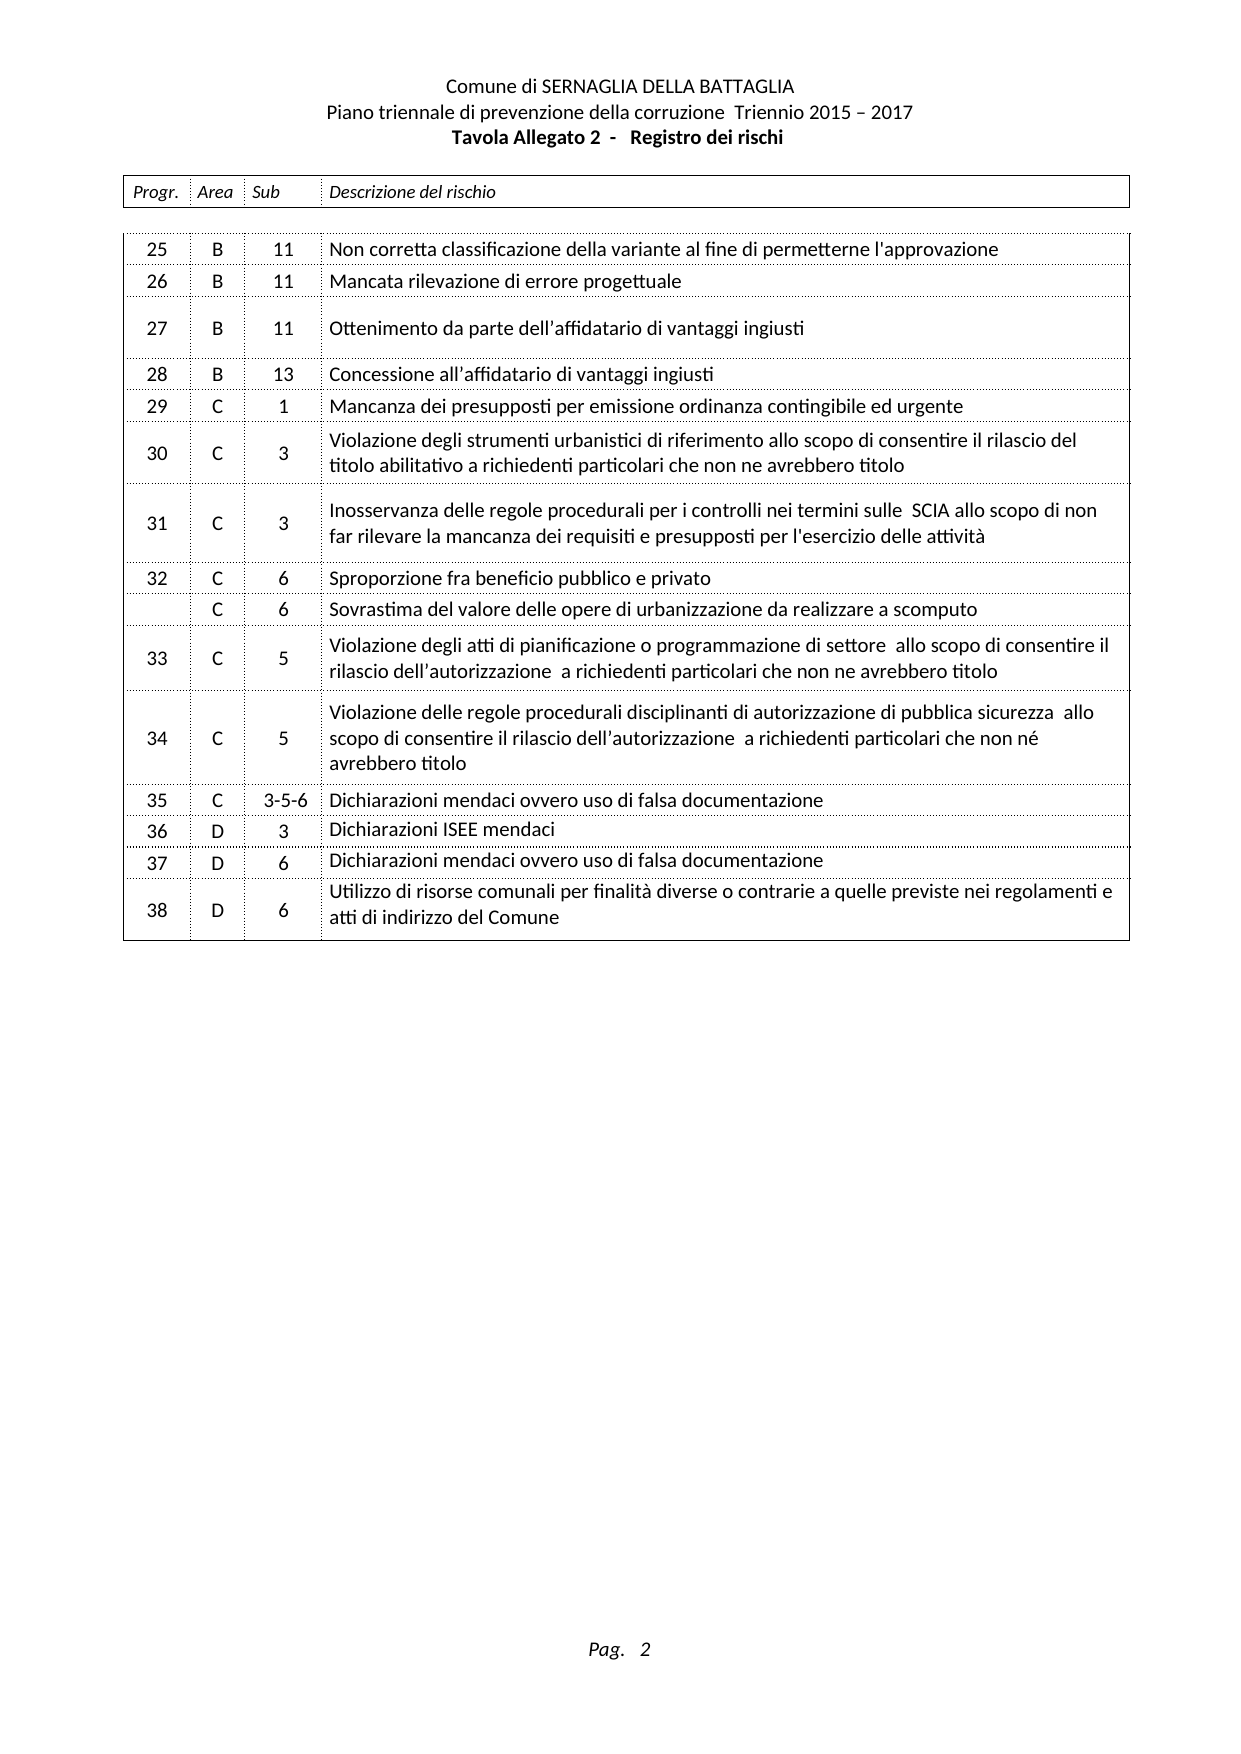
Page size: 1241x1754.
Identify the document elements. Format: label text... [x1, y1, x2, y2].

table_cell 36 [124, 815, 190, 846]
table_cell 3 [245, 421, 322, 483]
table_cell 11 [245, 264, 322, 296]
table_cell B [190, 264, 245, 296]
table_cell 35 [124, 784, 190, 815]
table_cell 3 [245, 483, 322, 562]
table_cell 33 [124, 625, 190, 690]
table_cell 28 [124, 358, 190, 389]
table_cell C [190, 421, 245, 483]
table_cell 37 [124, 846, 190, 878]
table_cell Dichiarazioni mendaci ovvero uso di falsa documentazione [322, 784, 1129, 815]
table_cell 6 [245, 562, 322, 593]
table_cell 1 [245, 389, 322, 421]
table_cell Ottenimento da parte dell’affidatario di vantaggi ingiusti [322, 296, 1129, 358]
table_cell Mancanza dei presupposti per emissione ordinanza contingibile ed urgente [322, 389, 1129, 421]
table_cell Inosservanza delle regole procedurali per i controlli nei termini sulle SCIA allo scopo di non far rilevare la mancanza dei requisiti e presupposti per l'esercizio delle attività [322, 483, 1129, 562]
table_cell 26 [124, 264, 190, 296]
table_cell Violazione delle regole procedurali disciplinanti di autorizzazione di pubblica sicurezza allo scopo di consentire il rilascio dell’autorizzazione a richiedenti particolari che non né avrebbero titolo [322, 690, 1129, 784]
table_cell 27 [124, 296, 190, 358]
table_cell Violazione degli strumenti urbanistici di riferimento allo scopo di consentire il rilascio del titolo abilitativo a richiedenti particolari che non ne avrebbero titolo [322, 421, 1129, 483]
table_cell C [190, 593, 245, 624]
table_cell 32 [124, 562, 190, 593]
table_cell Concessione all’affidatario di vantaggi ingiusti [322, 358, 1129, 389]
table_cell Sovrastima del valore delle opere di urbanizzazione da realizzare a scomputo [322, 593, 1129, 624]
table_cell Utilizzo di risorse comunali per finalità diverse o contrarie a quelle previste nei regolamenti e atti di indirizzo del Comune [322, 878, 1129, 940]
table_cell Dichiarazioni mendaci ovvero uso di falsa documentazione [322, 846, 1129, 878]
table_cell Violazione degli atti di pianificazione o programmazione di settore allo scopo di consentire il rilascio dell’autorizzazione a richiedenti particolari che non ne avrebbero titolo [322, 625, 1129, 690]
table_cell Dichiarazioni ISEE mendaci [322, 815, 1129, 846]
table_cell 11 [245, 233, 322, 264]
table_cell Mancata rilevazione di errore progettuale [322, 264, 1129, 296]
table_cell 13 [245, 358, 322, 389]
table_cell 31 [124, 483, 190, 562]
table_cell Non corretta classificazione della variante al fine di permetterne l'approvazione [322, 233, 1129, 264]
table_cell 3-5-6 [245, 784, 322, 815]
table_cell 5 [245, 625, 322, 690]
table_cell C [190, 625, 245, 690]
table_cell Sproporzione fra beneficio pubblico e privato [322, 562, 1129, 593]
table_cell D [190, 878, 245, 940]
table_cell 34 [124, 690, 190, 784]
table_cell C [190, 562, 245, 593]
table_cell C [190, 483, 245, 562]
table_cell C [190, 389, 245, 421]
table_cell 29 [124, 389, 190, 421]
table_cell 11 [245, 296, 322, 358]
table_cell D [190, 815, 245, 846]
table_cell D [190, 846, 245, 878]
table_cell B [190, 233, 245, 264]
table_cell 38 [124, 878, 190, 940]
table_cell [124, 593, 190, 624]
table_cell B [190, 296, 245, 358]
table_cell 6 [245, 593, 322, 624]
table_cell 5 [245, 690, 322, 784]
table_cell B [190, 358, 245, 389]
table_cell 25 [124, 233, 190, 264]
table_cell C [190, 690, 245, 784]
table_cell 6 [245, 846, 322, 878]
table_cell 6 [245, 878, 322, 940]
table_cell 3 [245, 815, 322, 846]
table_cell 30 [124, 421, 190, 483]
table_cell C [190, 784, 245, 815]
